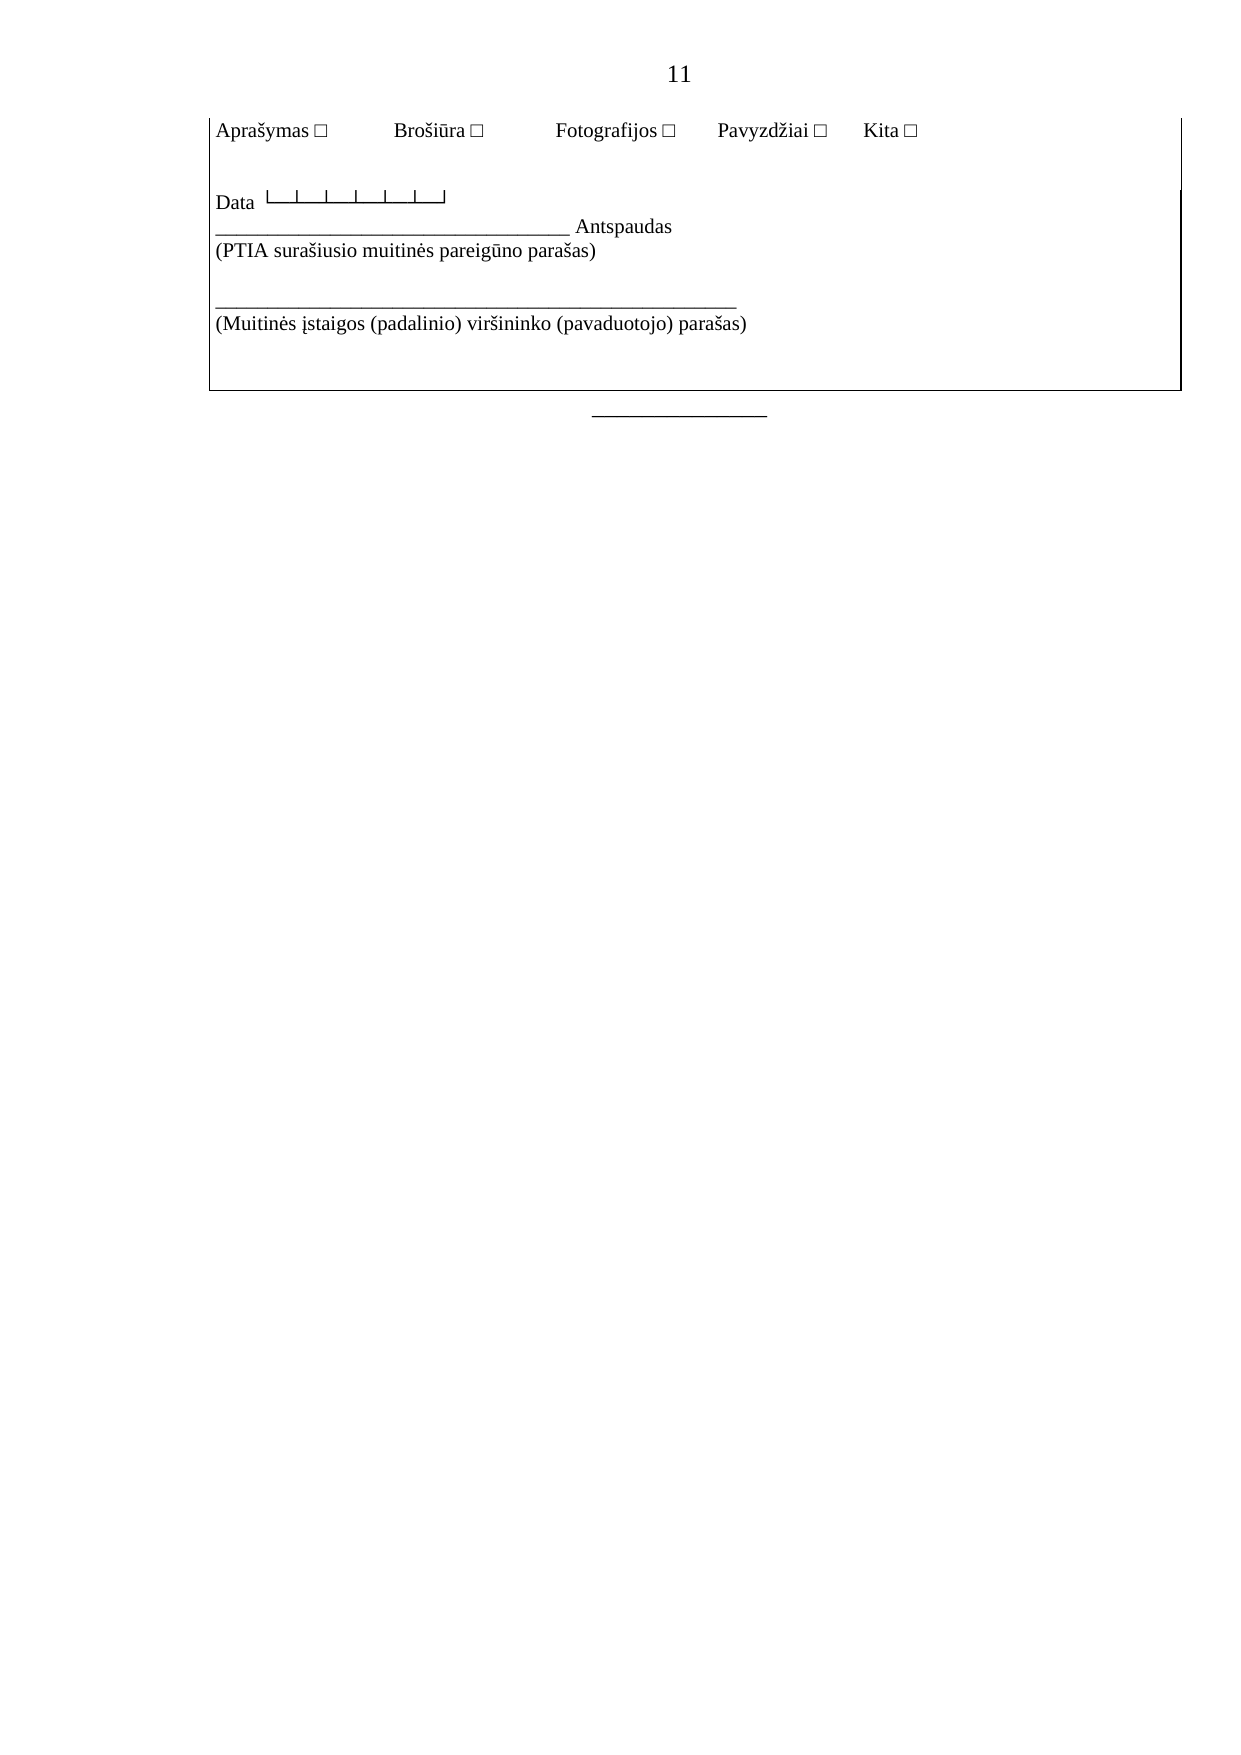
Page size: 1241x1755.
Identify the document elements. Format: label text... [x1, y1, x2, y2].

table_cell Data └─┴─┴─┴─┴─┴─┘ __________________________________ Antspaudas (PTIA surašiusio muitinės pareigūno parašas) __________________________________________________ (Muitinės įstaigos (padalinio) viršininko (pavaduotojo) parašas) [210, 190, 1180, 359]
table_cell Kita □ [857, 118, 1181, 190]
table_cell Aprašymas □ [210, 118, 388, 190]
table_cell [210, 359, 1180, 390]
table_cell Brošiūra □ [388, 118, 549, 190]
table_cell Pavyzdžiai □ [711, 118, 857, 190]
table_cell [177, 359, 209, 390]
table_cell [177, 190, 209, 359]
table_cell [177, 118, 209, 190]
text ______________ [177, 391, 1181, 420]
table_cell Fotografijos □ [550, 118, 711, 190]
